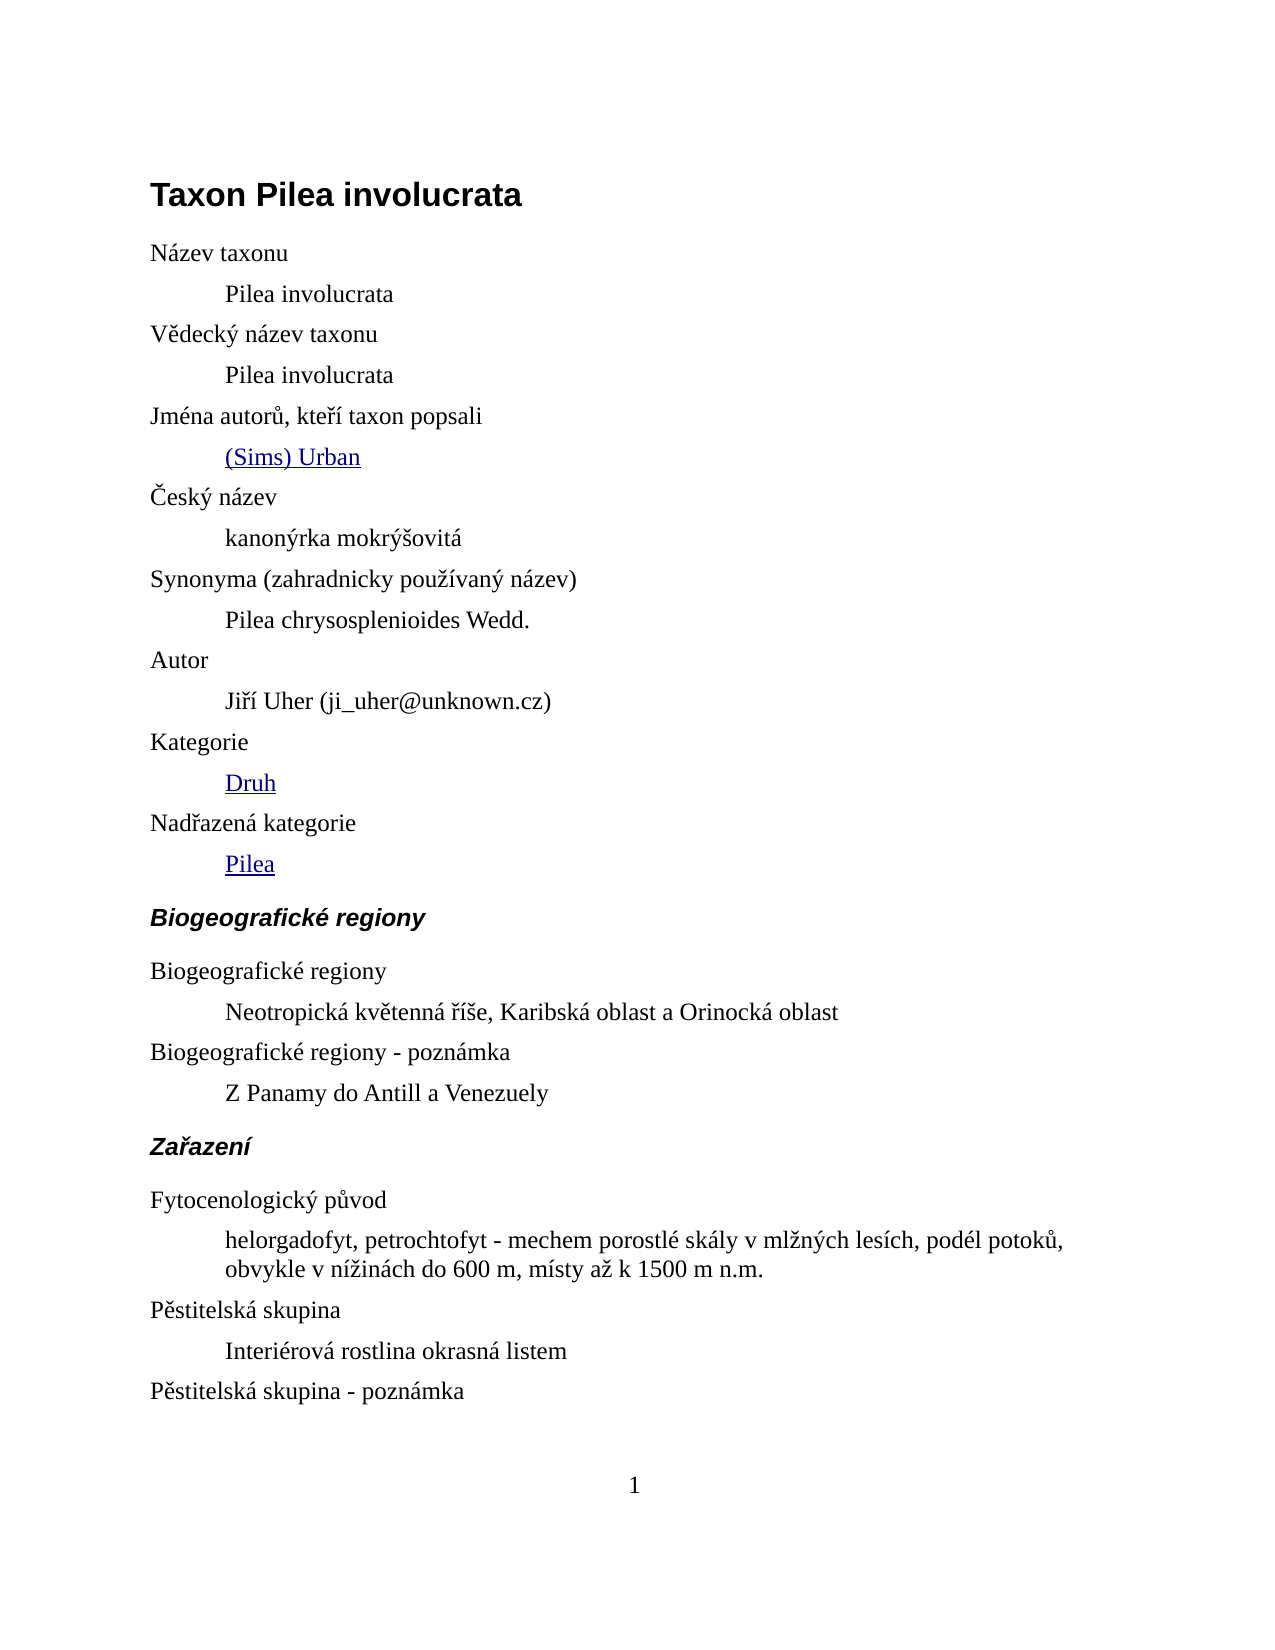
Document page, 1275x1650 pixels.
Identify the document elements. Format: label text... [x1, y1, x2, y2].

text Pilea involucrata [225, 360, 1125, 389]
text kanonýrka mokrýšovitá [225, 523, 1125, 552]
text Fytocenologický původ [150, 1185, 1125, 1213]
text Pěstitelská skupina [150, 1295, 1125, 1324]
text Synonyma (zahradnicky používaný název) [150, 564, 1125, 593]
text Biogeografické regiony - poznámka [150, 1037, 1125, 1066]
text Název taxonu [150, 238, 1125, 267]
text Interiérová rostlina okrasná listem [225, 1336, 1125, 1364]
text Z Panamy do Antill a Venezuely [225, 1078, 1125, 1107]
text Pilea chrysosplenioides Wedd. [225, 605, 1125, 633]
text Autor [150, 645, 1125, 674]
subtitle Taxon Pilea involucrata [150, 175, 1125, 214]
text Druh [225, 768, 1125, 796]
text Neotropická květenná říše, Karibská oblast a Orinocká oblast [225, 997, 1125, 1025]
text Jiří Uher (ji_uher@unknown.cz) [225, 686, 1125, 715]
text Vědecký název taxonu [150, 319, 1125, 348]
subtitle Biogeografické regiony [150, 903, 1125, 931]
text (Sims) Urban [225, 442, 1125, 471]
text Biogeografické regiony [150, 956, 1125, 984]
subtitle Zařazení [150, 1132, 1125, 1160]
text Kategorie [150, 727, 1125, 756]
text helorgadofyt, petrochtofyt - mechem porostlé skály v mlžných lesích, podél potoků, obvykle v nížinách do 600 m, místy až k 1500 m n.m. [225, 1226, 1125, 1283]
text Český název [150, 482, 1125, 511]
text Jména autorů, kteří taxon popsali [150, 401, 1125, 430]
text Pilea [225, 849, 1125, 878]
text Pěstitelská skupina - poznámka [150, 1376, 1125, 1405]
text Pilea involucrata [225, 279, 1125, 308]
text Nadřazená kategorie [150, 808, 1125, 837]
